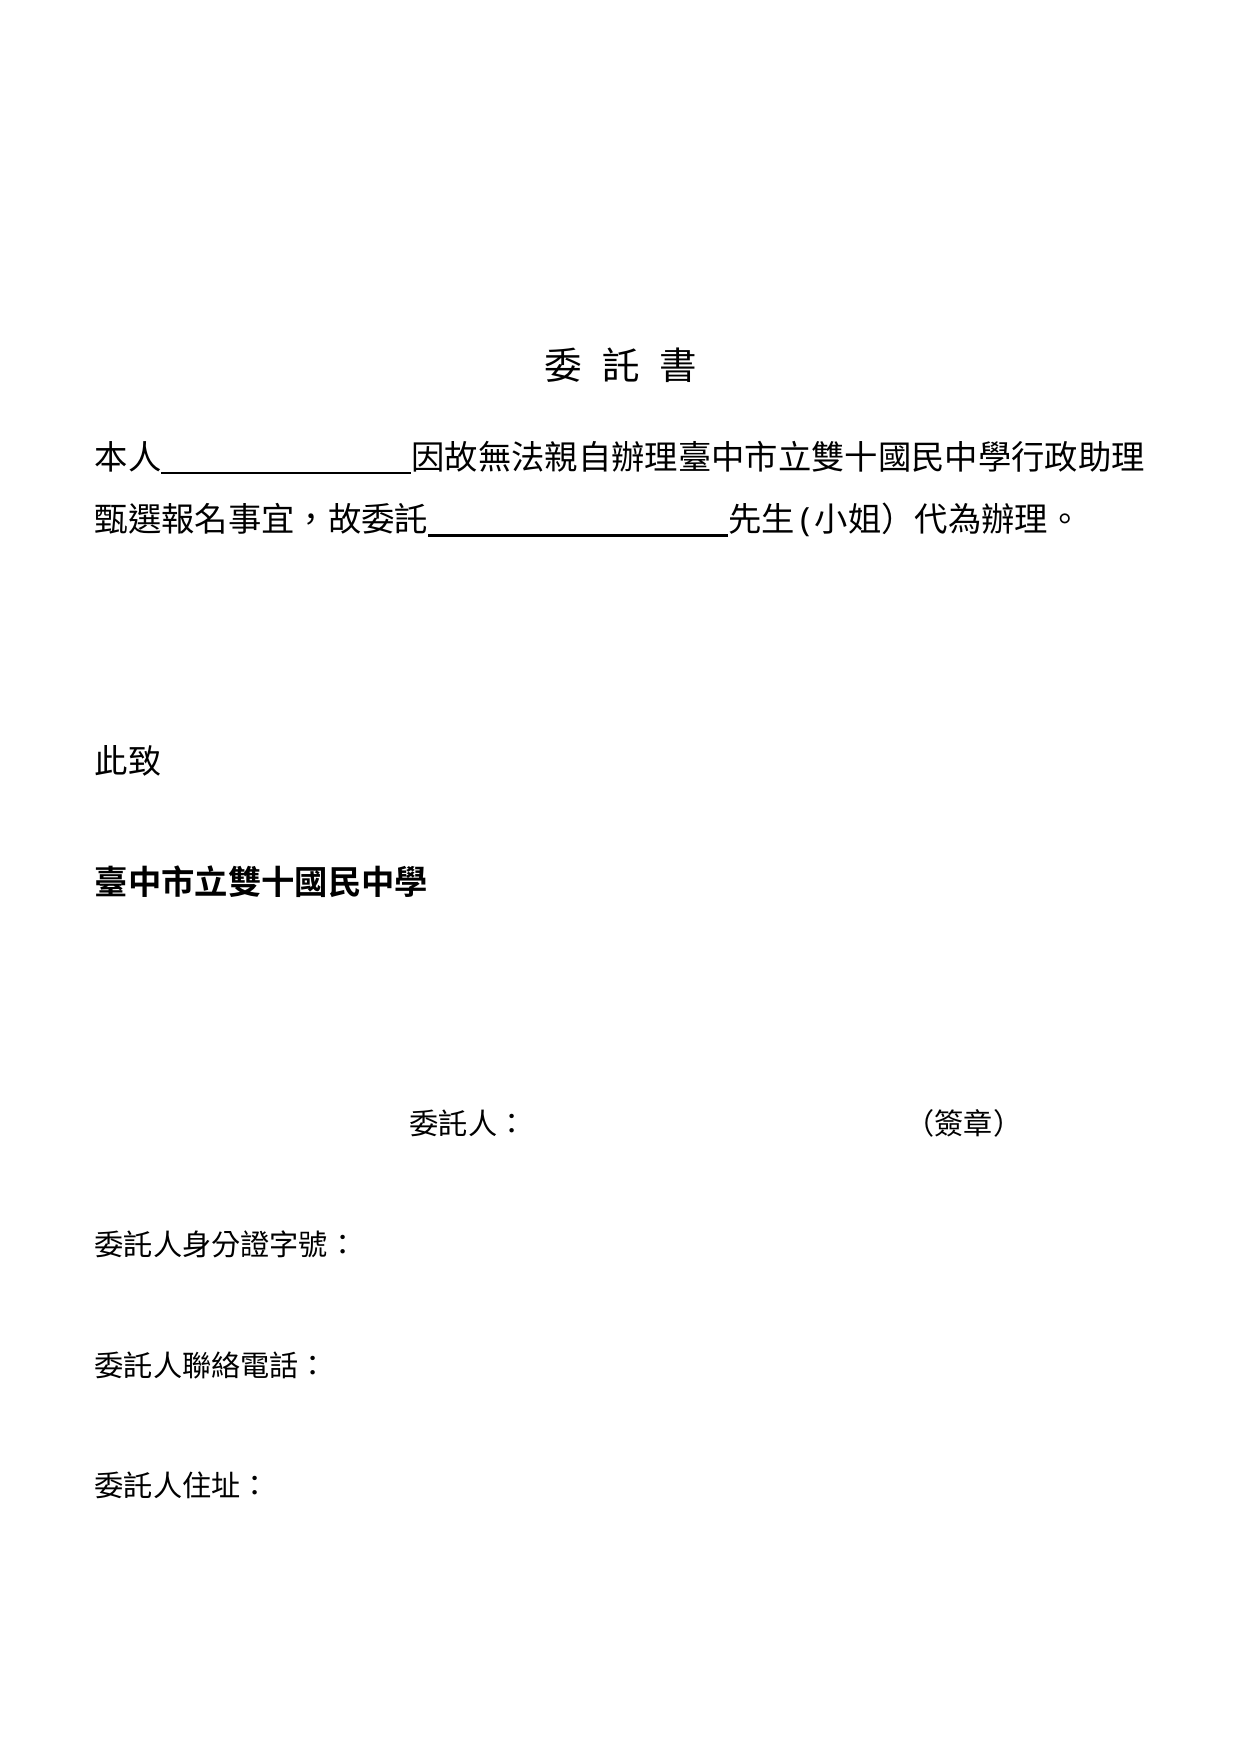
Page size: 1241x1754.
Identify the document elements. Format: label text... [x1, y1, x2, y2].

text 委託人聯絡電話： [94, 1322, 1146, 1384]
text 此致 [94, 717, 1146, 780]
text 臺中市立雙十國民中學 [94, 838, 1146, 901]
text 委託人住址： [94, 1442, 1146, 1505]
text 委 託 書 [94, 322, 1146, 384]
text 委託人身分證字號： [94, 1201, 1146, 1263]
text 委託人： （簽章） [94, 1080, 1146, 1142]
text 本人 因故無法親自辦理臺中市立雙十國民中學行政助理甄選報名事宜，故委託 先生(小姐）代為辦理。 [94, 413, 1146, 538]
